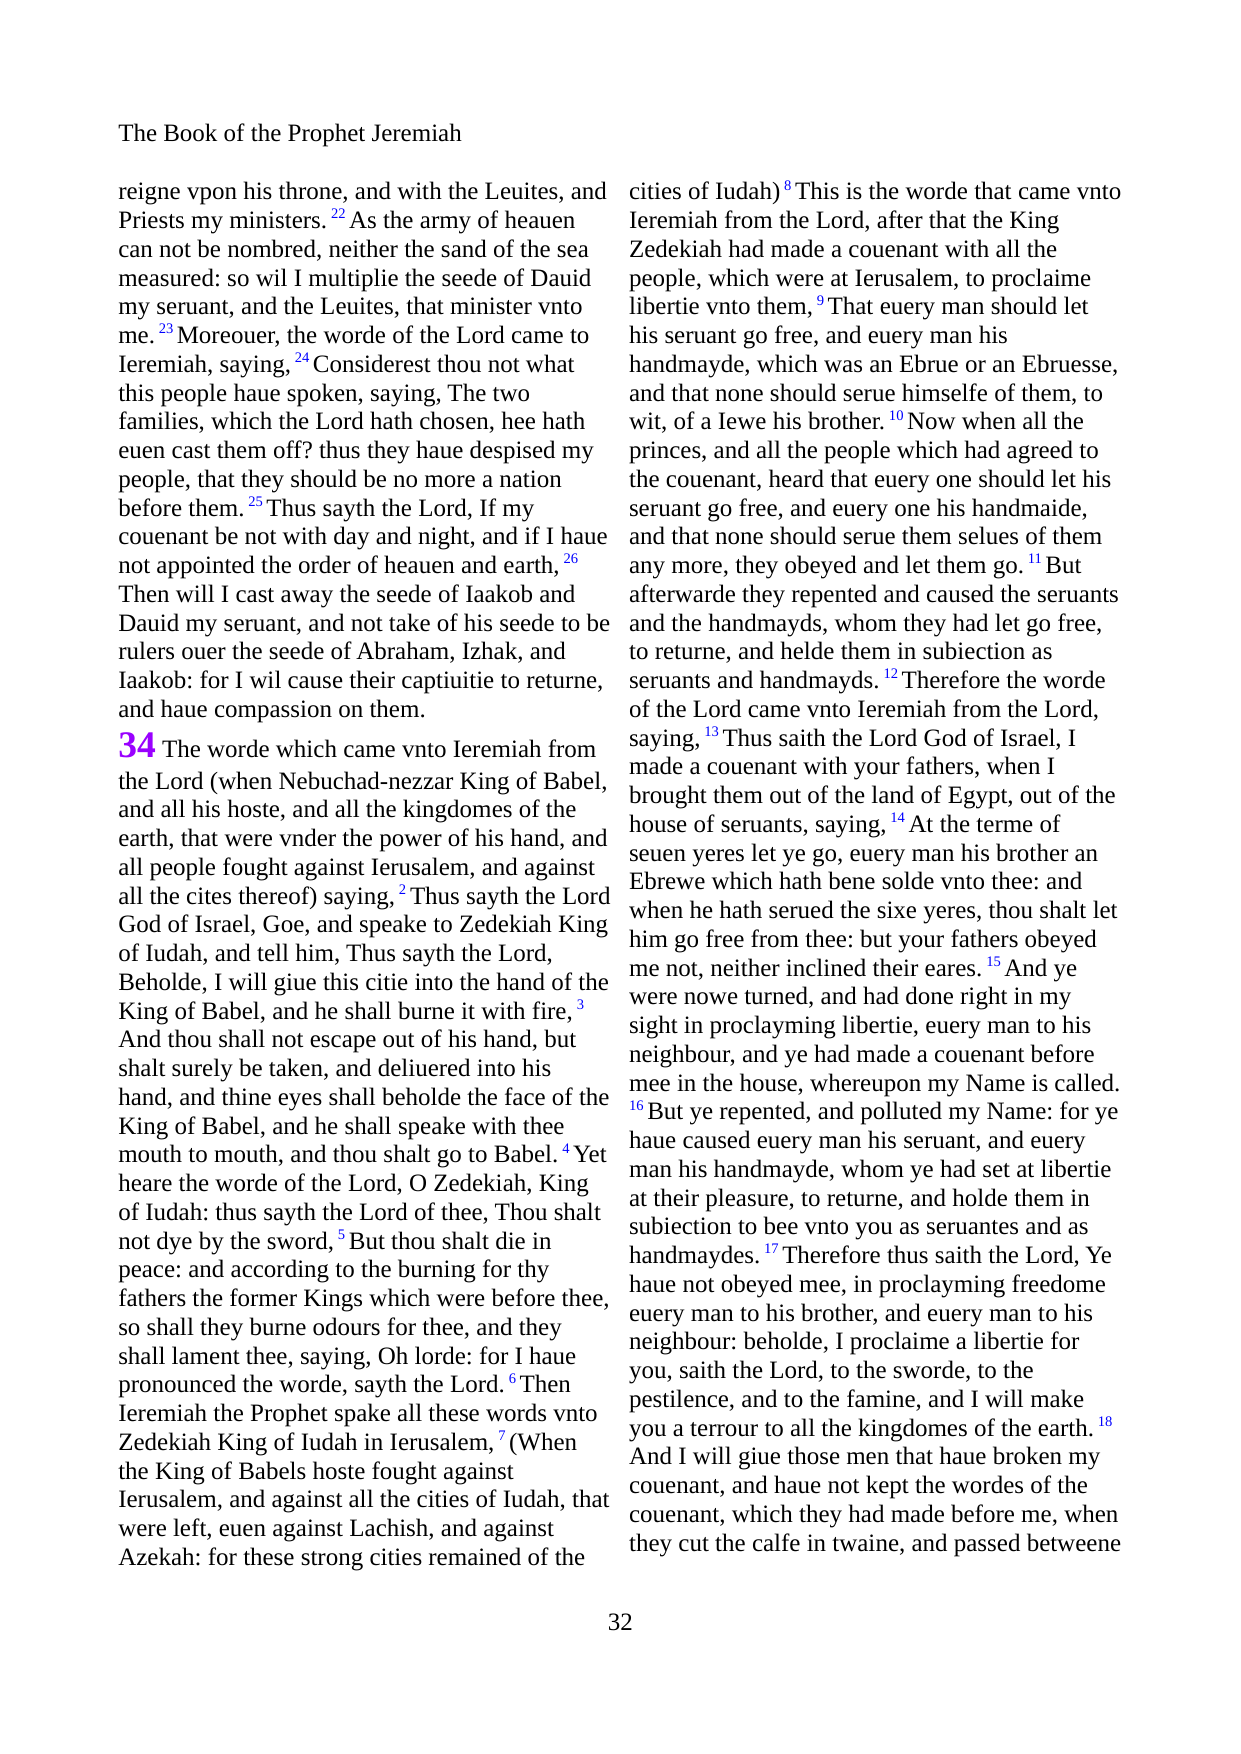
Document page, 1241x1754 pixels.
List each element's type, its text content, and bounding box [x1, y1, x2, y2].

text 34 The worde which came vnto Ieremiah from the Lord (when Nebuchad-nezzar King of Babel, and all his hoste, and all the kingdomes of the earth, that were vnder the power of his hand, and all people fought against Ierusalem, and against all the cites thereof) saying, 2 Thus sayth the Lord God of Israel, Goe, and speake to Zedekiah King of Iudah, and tell him, Thus sayth the Lord, Beholde, I will giue this citie into the hand of the King of Babel, and he shall burne it with fire, 3 And thou shall not escape out of his hand, but shalt surely be taken, and deliuered into his hand, and thine eyes shall beholde the face of the King of Babel, and he shall speake with thee mouth to mouth, and thou shalt go to Babel. 4 Yet heare the worde of the Lord, O Zedekiah, King of Iudah: thus sayth the Lord of thee, Thou shalt not dye by the sword, 5 But thou shalt die in peace: and according to the burning for thy fathers the former Kings which were before thee, so shall they burne odours for thee, and they shall lament thee, saying, Oh lorde: for I haue pronounced the worde, sayth the Lord. 6 Then Ieremiah the Prophet spake all these words vnto Zedekiah King of Iudah in Ierusalem, 7 (When the King of Babels hoste fought against Ierusalem, and against all the cities of Iudah, that were left, euen against Lachish, and against Azekah: for these strong cities remained of the [118, 723, 611, 1571]
text cities of Iudah) 8 This is the worde that came vnto Ieremiah from the Lord, after that the King Zedekiah had made a couenant with all the people, which were at Ierusalem, to proclaime libertie vnto them, 9 That euery man should let his seruant go free, and euery man his handmayde, which was an Ebrue or an Ebruesse, and that none should serue himselfe of them, to wit, of a Iewe his brother. 10 Now when all the princes, and all the people which had agreed to the couenant, heard that euery one should let his seruant go free, and euery one his handmaide, and that none should serue them selues of them any more, they obeyed and let them go. 11 But afterwarde they repented and caused the seruants and the handmayds, whom they had let go free, to returne, and helde them in subiection as seruants and handmayds. 12 Therefore the worde of the Lord came vnto Ieremiah from the Lord, saying, 13 Thus saith the Lord God of Israel, I made a couenant with your fathers, when I brought them out of the land of Egypt, out of the house of seruants, saying, 14 At the terme of seuen yeres let ye go, euery man his brother an Ebrewe which hath bene solde vnto thee: and when he hath serued the sixe yeres, thou shalt let him go free from thee: but your fathers obeyed me not, neither inclined their eares. 15 And ye were nowe turned, and had done right in my sight in proclayming libertie, euery man to his neighbour, and ye had made a couenant before mee in the house, whereupon my Name is called. 16 But ye repented, and polluted my Name: for ye haue caused euery man his seruant, and euery man his handmayde, whom ye had set at libertie at their pleasure, to returne, and holde them in subiection to bee vnto you as seruantes and as handmaydes. 17 Therefore thus saith the Lord, Ye haue not obeyed mee, in proclayming freedome euery man to his brother, and euery man to his neighbour: beholde, I proclaime a libertie for you, saith the Lord, to the sworde, to the pestilence, and to the famine, and I will make you a terrour to all the kingdomes of the earth. 18 And I will giue those men that haue broken my couenant, and haue not kept the wordes of the couenant, which they had made before me, when they cut the calfe in twaine, and passed betweene [629, 176, 1122, 1556]
text reigne vpon his throne, and with the Leuites, and Priests my ministers. 22 As the army of heauen can not be nombred, neither the sand of the sea measured: so wil I multiplie the seede of Dauid my seruant, and the Leuites, that minister vnto me. 23 Moreouer, the worde of the Lord came to Ieremiah, saying, 24 Considerest thou not what this people haue spoken, saying, The two families, which the Lord hath chosen, hee hath euen cast them off? thus they haue despised my people, that they should be no more a nation before them. 25 Thus sayth the Lord, If my couenant be not with day and night, and if I haue not appointed the order of heauen and earth, 26 Then will I cast away the seede of Iaakob and Dauid my seruant, and not take of his seede to be rulers ouer the seede of Abraham, Izhak, and Iaakob: for I wil cause their captiuitie to returne, and haue compassion on them. [118, 176, 611, 723]
